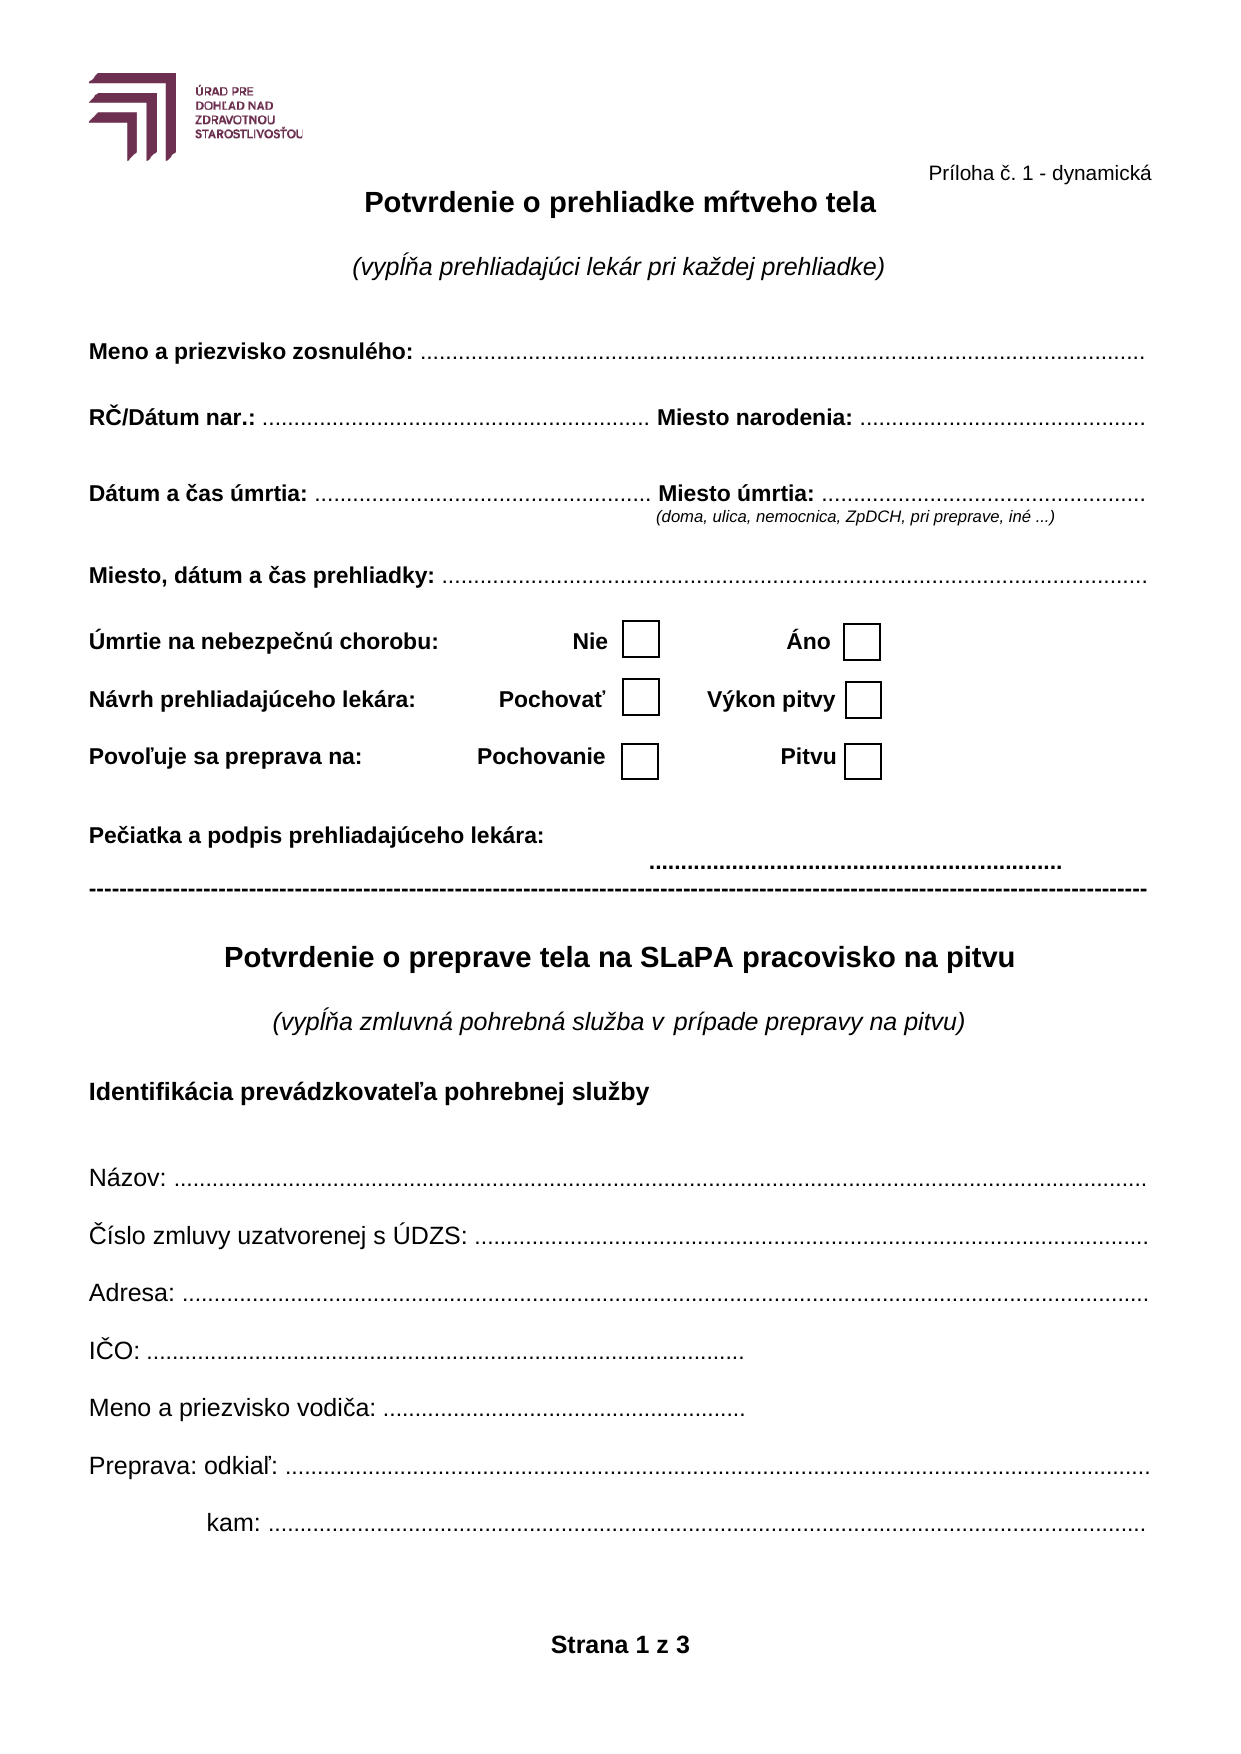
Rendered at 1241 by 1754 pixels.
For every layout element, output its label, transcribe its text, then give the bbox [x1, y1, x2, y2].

text Výkon pitvy [660, 686, 845, 713]
text [845, 628, 879, 654]
text [882, 743, 1152, 769]
text [624, 628, 658, 654]
text RČ/Dátum nar.: ............................................................. Miesto narodenia: ............................................. Dátum a čas úmrtia: ..................................................... Miesto úmrtia: ................................................... [89, 404, 1152, 507]
text Úmrtie na nebezpečnú chorobu: Nie [89, 628, 622, 654]
text Adresa: ........................................................................................................................................................ [89, 1278, 1152, 1307]
text Príloha č. 1 - dynamická [89, 161, 1152, 185]
text (doma, ulica, nemocnica, ZpDCH, pri preprave, iné ...) [89, 507, 1152, 526]
text Miesto, dátum a čas prehliadky: ............................................................................................................... [89, 562, 1152, 588]
text Číslo zmluvy uzatvorenej s ÚDZS: .......................................................................................................... [89, 1221, 1152, 1249]
text IČO: .............................................................................................. [89, 1336, 1152, 1364]
text Áno [660, 628, 843, 654]
text Pitvu [659, 743, 844, 769]
text [882, 686, 1152, 713]
text ................................................................. [89, 848, 1152, 874]
text Preprava: odkiaľ: ........................................................................................................................................ kam: .......................................................................................................................................... [89, 1451, 1152, 1537]
text (vypĺňa zmluvná pohrebná služba v prípade prepravy na pitvu) [89, 1007, 1152, 1036]
subtitle Potvrdenie o prehliadke mŕtveho tela [89, 185, 1152, 218]
subtitle Potvrdenie o preprave tela na SLaPA pracovisko na pitvu [89, 940, 1152, 974]
text Povoľuje sa preprava na: Pochovanie [89, 743, 621, 769]
text Návrh prehliadajúceho lekára: Pochovať [89, 686, 622, 713]
text (vypĺňa prehliadajúci lekár pri každej prehliadke) [89, 252, 1152, 323]
text Meno a priezvisko zosnulého: .................................................................................................................. [89, 338, 1152, 364]
text Pečiatka a podpis prehliadajúceho lekára: [89, 822, 1152, 848]
text Názov: ......................................................................................................................................................... [89, 1163, 1152, 1192]
text Identifikácia prevádzkovateľa pohrebnej služby [89, 1077, 1152, 1106]
text [881, 628, 1152, 654]
text ------------------------------------------------------------------------------------------------------------------------------------------- [89, 874, 1152, 901]
text Meno a priezvisko vodiča: ......................................................... [89, 1393, 1152, 1422]
